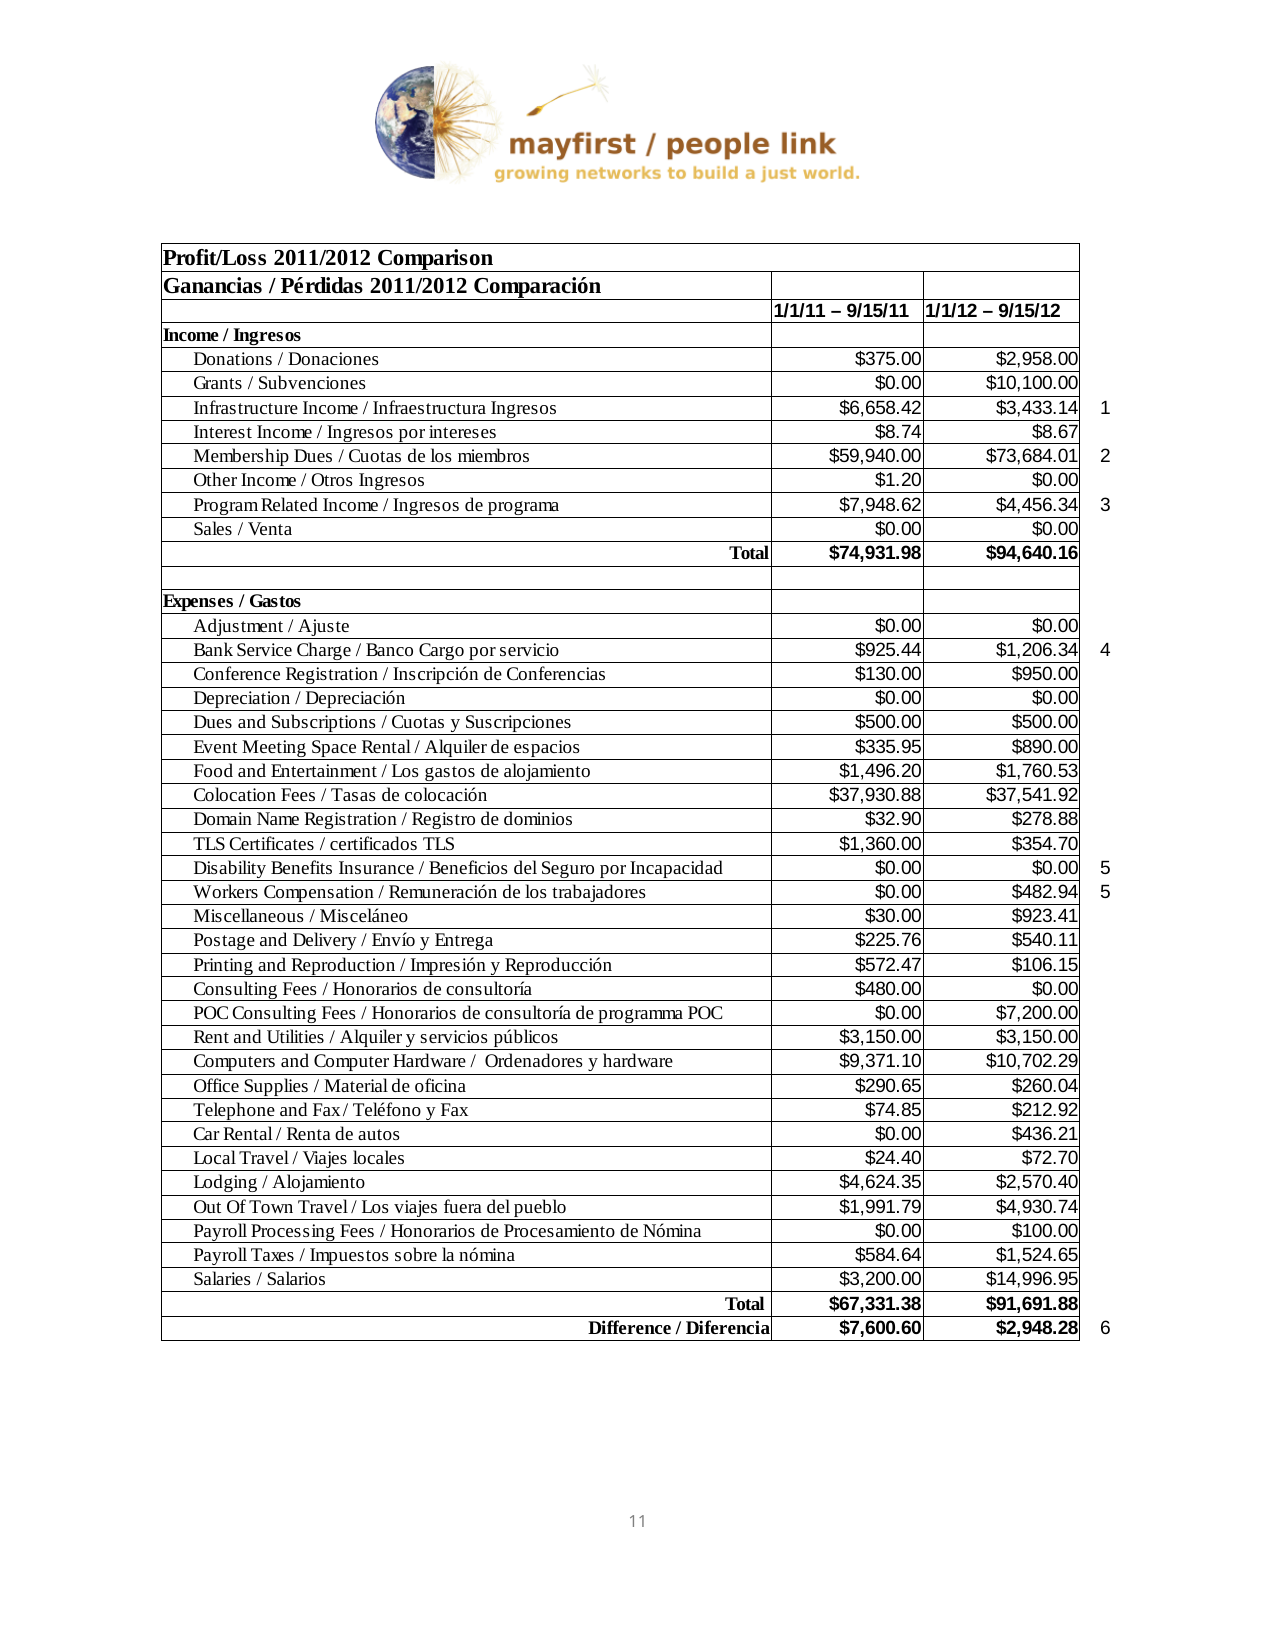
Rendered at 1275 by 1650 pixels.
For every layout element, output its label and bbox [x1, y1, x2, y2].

picture [371, 57, 864, 189]
